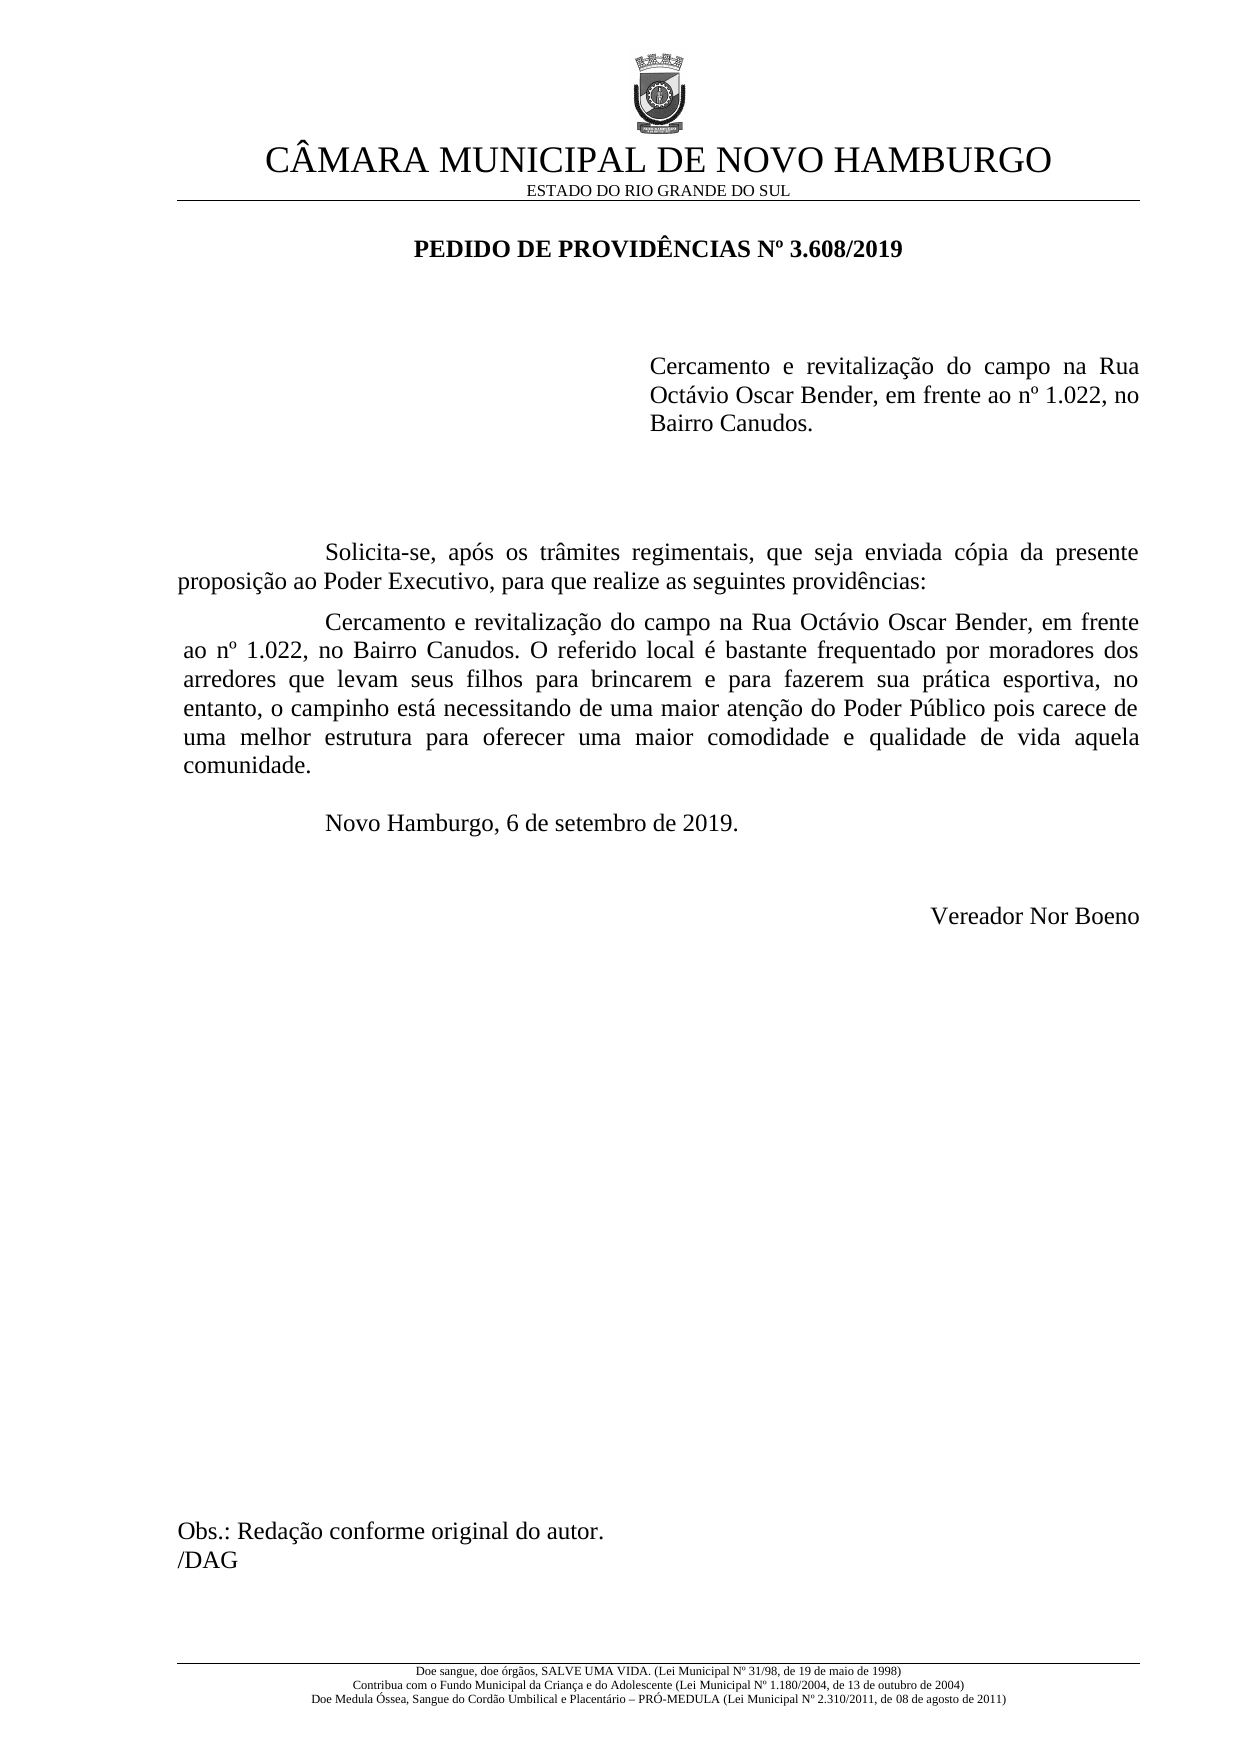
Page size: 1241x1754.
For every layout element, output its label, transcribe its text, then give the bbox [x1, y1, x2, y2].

text Novo Hamburgo, 6 de setembro de 2019. [177, 808, 1140, 837]
text PEDIDO DE PROVIDÊNCIAS Nº 3.608/2019 [177, 234, 1140, 262]
text Cercamento e revitalização do campo na Rua Octávio Oscar Bender, em frente ao nº 1.022, no Bairro Canudos. [649, 351, 1140, 437]
text Obs.: Redação conforme original do autor. [177, 1516, 1140, 1545]
text /DAG [177, 1545, 1140, 1574]
text Vereador Nor Boeno [177, 901, 1140, 929]
text Cercamento e revitalização do campo na Rua Octávio Oscar Bender, em frente ao nº 1.022, no Bairro Canudos. O referido local é bastante frequentado por moradores dos arredores que levam seus filhos para brincarem e para fazerem sua prática esportiva, no entanto, o campinho está necessitando de uma maior atenção do Poder Público pois carece de uma melhor estrutura para oferecer uma maior comodidade e qualidade de vida aquela comunidade. [183, 607, 1140, 779]
text Solicita-se, após os trâmites regimentais, que seja enviada cópia da presente proposição ao Poder Executivo, para que realize as seguintes providências: [177, 537, 1140, 595]
